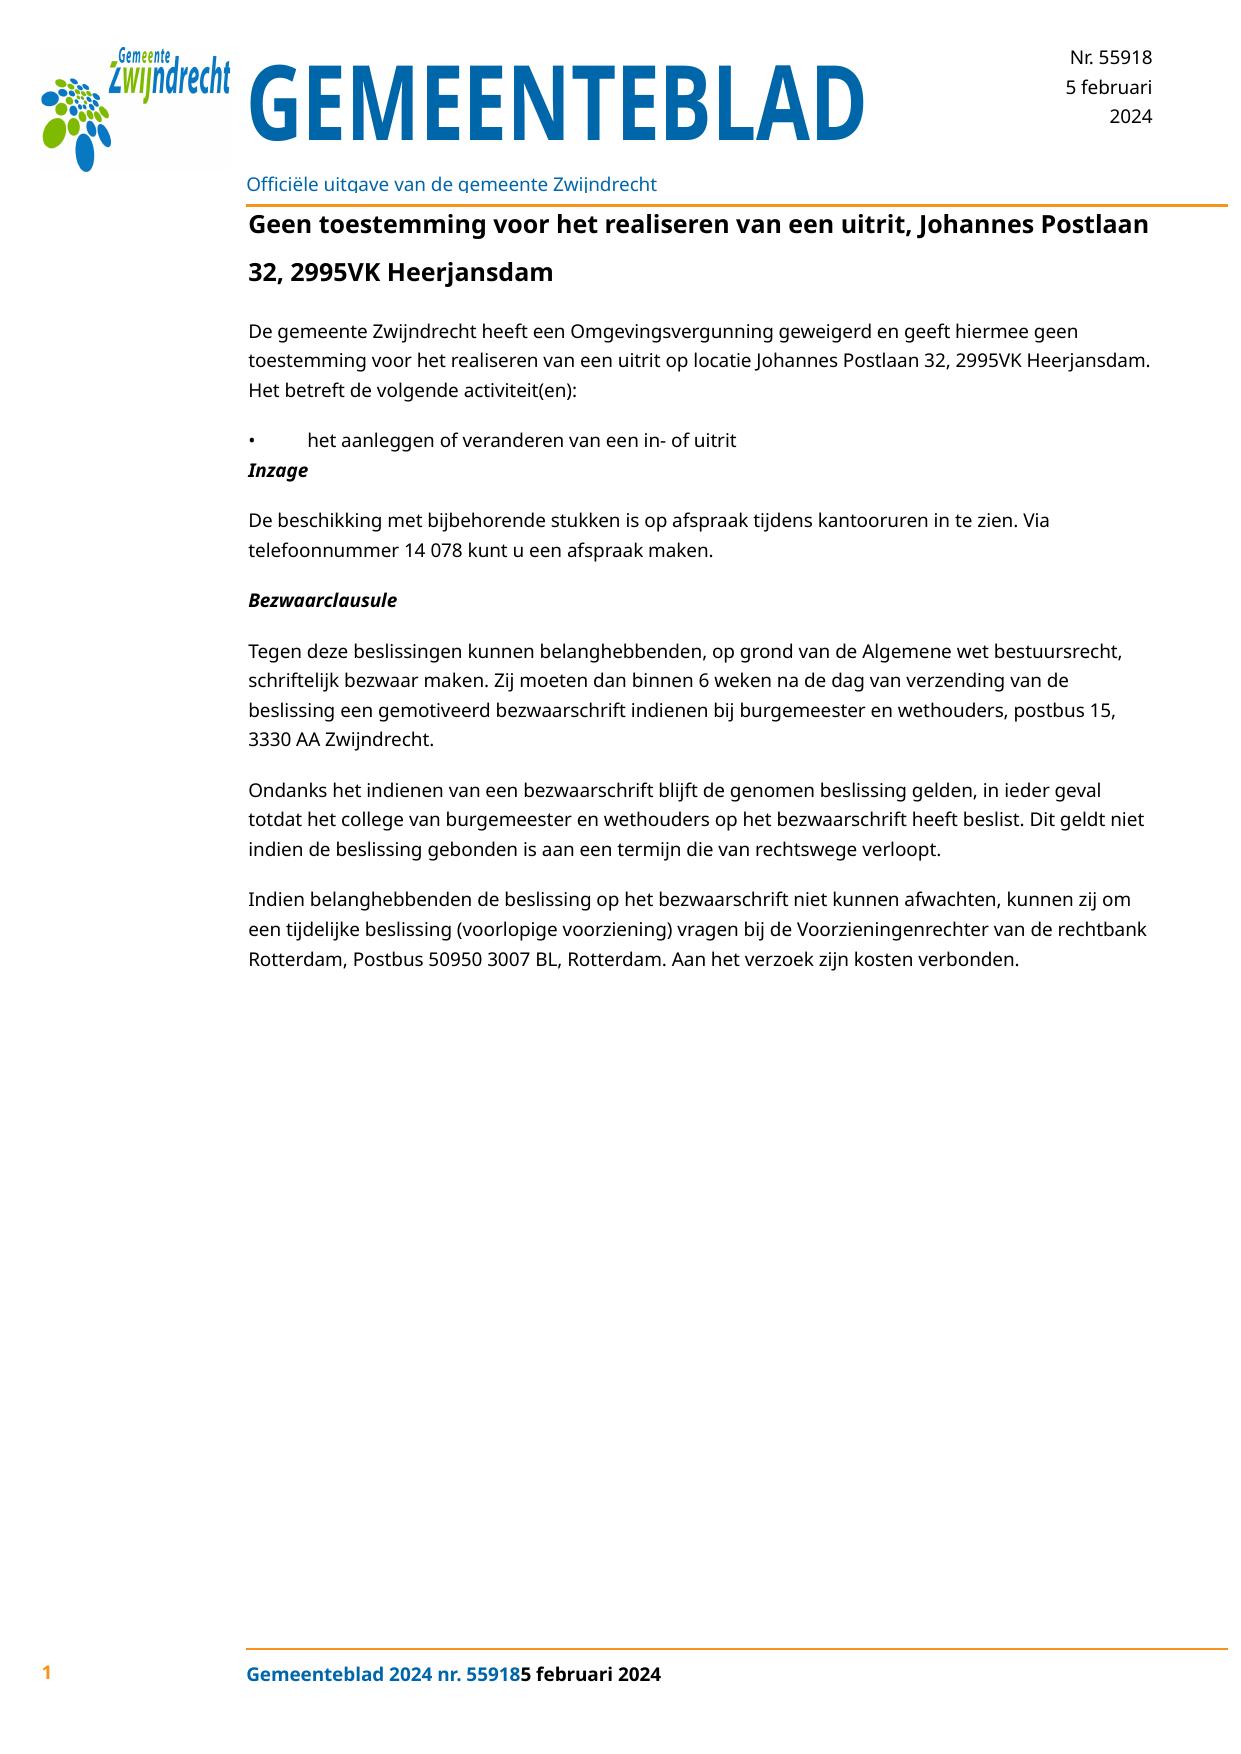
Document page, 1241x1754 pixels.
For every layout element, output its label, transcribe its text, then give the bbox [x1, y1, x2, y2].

text Indien belanghebbenden de beslissing op het bezwaarschrift niet kunnen afwachten, kunnen zij om een tijdelijke beslissing (voorlopige voorziening) vragen bij de Voorzieningenrechter van de rechtbank Rotterdam, Postbus 50950 3007 BL, Rotterdam. Aan het verzoek zijn kosten verbonden. [248, 887, 1152, 972]
text Bezwaarclausule [248, 587, 1152, 613]
list het aanleggen of veranderen van een in- of uitrit [248, 427, 1152, 453]
text Geen toestemming voor het realiseren van een uitrit, Johannes Postlaan 32, 2995VK Heerjansdam [248, 207, 1152, 288]
text De gemeente Zwijndrecht heeft een Omgevingsvergunning geweigerd en geeft hiermee geen toestemming voor het realiseren van een uitrit op locatie Johannes Postlaan 32, 2995VK Heerjansdam. Het betreft de volgende activiteit(en): [248, 318, 1152, 403]
text Tegen deze beslissingen kunnen belanghebbenden, op grond van de Algemene wet bestuursrecht, schriftelijk bezwaar maken. Zij moeten dan binnen 6 weken na de dag van verzending van de beslissing een gemotiveerd bezwaarschrift indienen bij burgemeester en wethouders, postbus 15, 3330 AA Zwijndrecht. [248, 638, 1152, 752]
text Ondanks het indienen van een bezwaarschrift blijft de genomen beslissing gelden, in ieder geval totdat het college van burgemeester en wethouders op het bezwaarschrift heeft beslist. Dit geldt niet indien de beslissing gebonden is aan een termijn die van rechtswege verloopt. [248, 777, 1152, 862]
text Inzage [248, 457, 1152, 483]
picture [41, 47, 231, 172]
text De beschikking met bijbehorende stukken is op afspraak tijdens kantooruren in te zien. Via telefoonnummer 14 078 kunt u een afspraak maken. [248, 507, 1152, 563]
